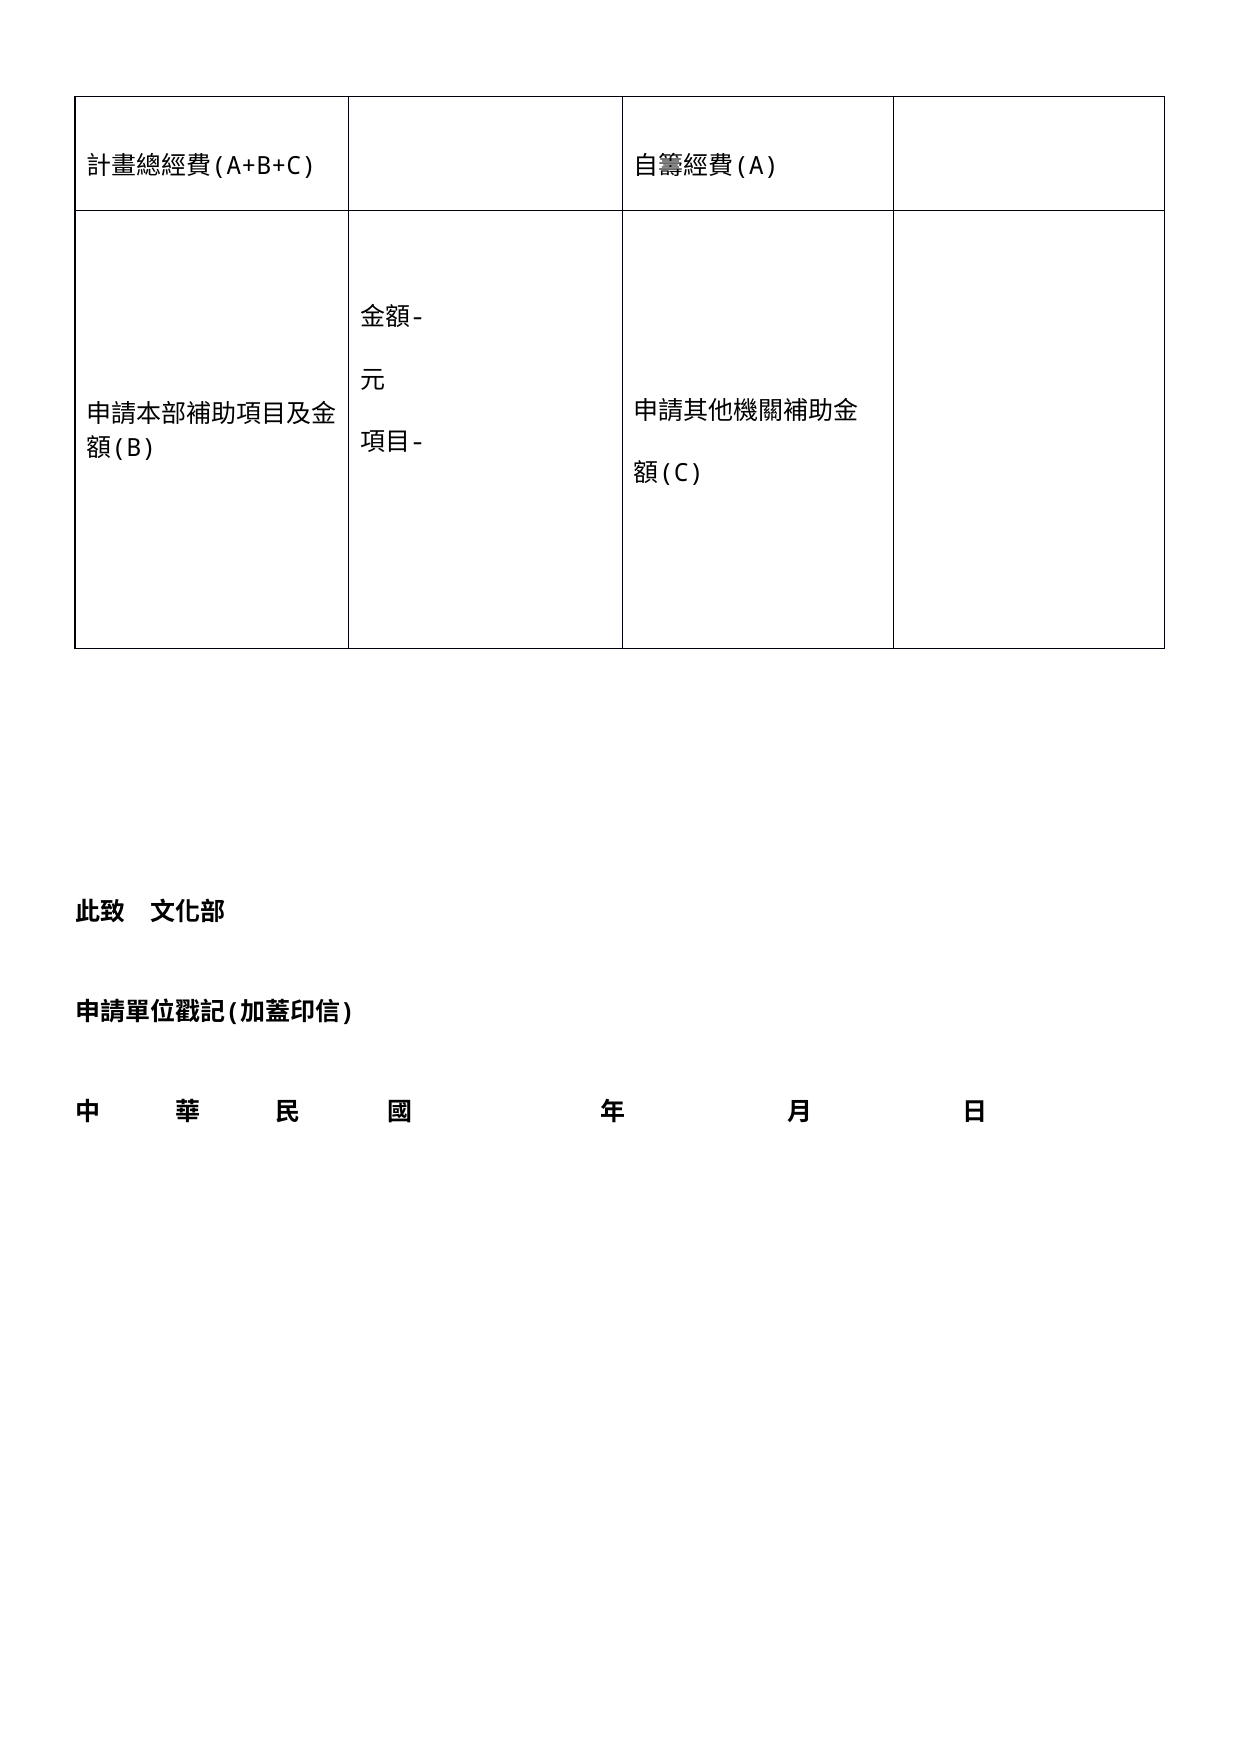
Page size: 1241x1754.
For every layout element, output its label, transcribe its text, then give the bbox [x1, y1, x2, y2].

table_cell 申請其他機關補助金額(C) [623, 211, 893, 648]
text 中 華 民 國 年 月 日 [75, 1068, 1165, 1130]
table_header [349, 97, 622, 209]
table_header [894, 97, 1164, 209]
text 申請單位戳記(加蓋印信) [75, 968, 1165, 1030]
text 此致 文化部 [75, 868, 1165, 930]
table_cell [894, 211, 1164, 648]
table_cell 金額- 元 項目- [349, 211, 622, 648]
table_cell 申請本部補助項目及金額(B) [76, 211, 348, 648]
table_header 計畫總經費(A+B+C) [76, 97, 348, 209]
table_header 自籌經費(A) [623, 97, 893, 209]
